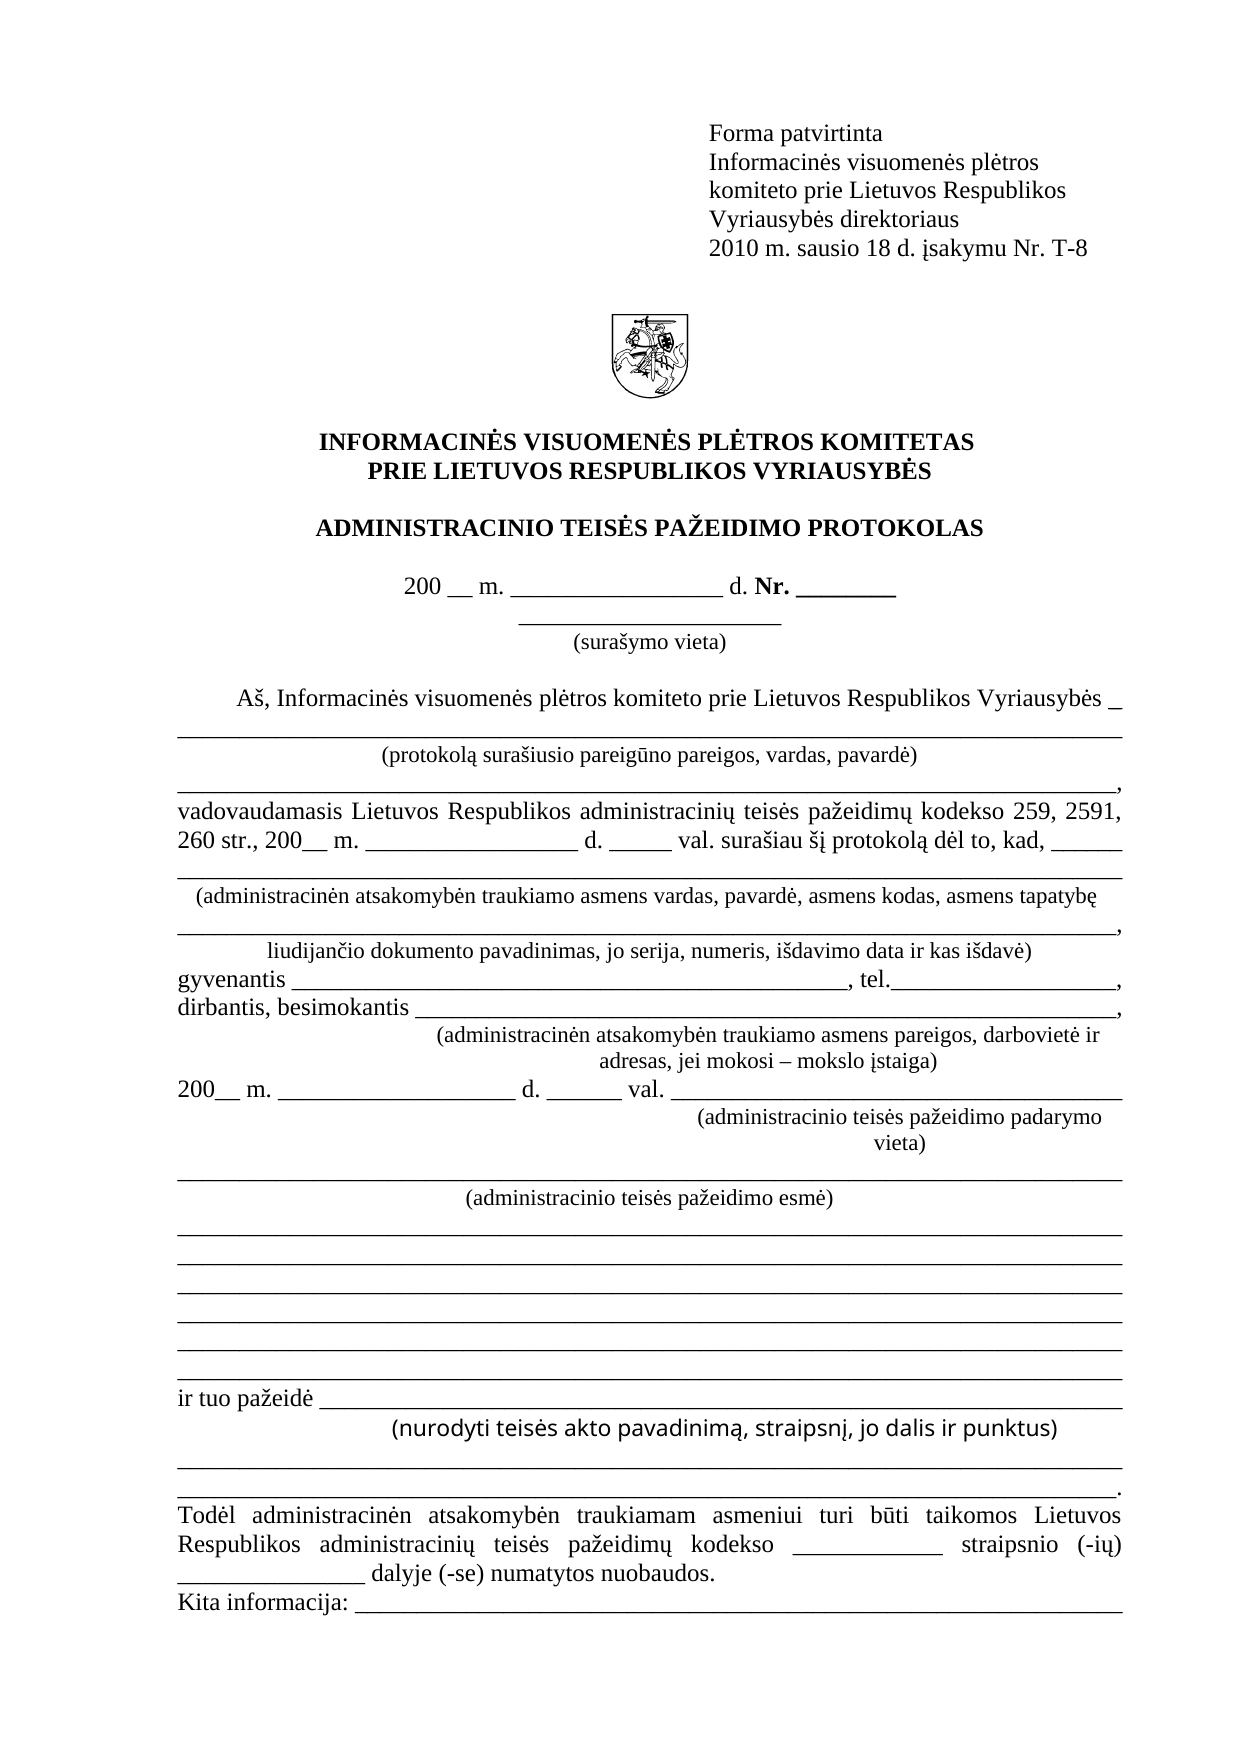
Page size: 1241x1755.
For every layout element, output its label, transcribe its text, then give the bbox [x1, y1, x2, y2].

text (nurodyti teisės akto pavadinimą, straipsnį, jo dalis ir punktus) [327, 1412, 1122, 1443]
text _ , [177, 909, 1122, 937]
text 200 __ m. _________________ d. Nr. ________ [177, 571, 1122, 599]
text _ , [177, 767, 1122, 796]
text (administracinėn atsakomybėn traukiamo asmens vardas, pavardė, asmens kodas, asmens tapatybę [177, 882, 1122, 909]
text Todėl administracinėn atsakomybėn traukiamam asmeniui turi būti taikomos Lietuvos Respublikos administracinių teisės pažeidimų kodekso ____________ straipsnio (-ių) _______________ dalyje (-se) numatytos nuobaudos. [177, 1501, 1122, 1587]
text ir tuo pažeidė [177, 1383, 1122, 1412]
text _ [177, 1155, 1122, 1180]
text _ [177, 1443, 1122, 1468]
text 200__ m. ___________________ d. ______ val. [177, 1074, 1122, 1103]
text _ [177, 1354, 1122, 1379]
text gyvenantis , tel.__________________, [177, 964, 1122, 992]
text Vyriausybės direktoriaus [177, 204, 1122, 233]
text (surašymo vieta) [177, 628, 1122, 655]
text _____________________ [177, 599, 1122, 628]
text _ [177, 853, 1122, 878]
text Forma patvirtinta [709, 118, 1122, 147]
text komiteto prie Lietuvos Respublikos [177, 176, 1122, 204]
text _ . [177, 1472, 1122, 1501]
text (administracinėn atsakomybėn traukiamo asmens pareigos, darbovietė ir adresas, jei mokosi – mokslo įstaiga) [415, 1021, 1122, 1074]
text _ [177, 1297, 1122, 1322]
text vadovaudamasis Lietuvos Respublikos administracinių teisės pažeidimų kodekso 259, 2591, 260 str., 200__ m. _________________ d. _____ val. surašiau šį protokolą dėl to, kad, [177, 796, 1122, 853]
text _ [177, 1239, 1122, 1264]
text liudijančio dokumento pavadinimas, jo serija, numeris, išdavimo data ir kas išdavė) [177, 937, 1122, 964]
text _ [177, 712, 1122, 737]
text (administracinio teisės pažeidimo esmė) [177, 1184, 1122, 1211]
text (protokolą surašiusio pareigūno pareigos, vardas, pavardė) [177, 741, 1122, 767]
text Aš, Informacinės visuomenės plėtros komiteto prie Lietuvos Respublikos Vyriausybės [177, 683, 1122, 712]
text dirbantis, besimokantis , [177, 992, 1122, 1021]
text PRIE LIETUVOS RESPUBLIKOS VYRIAUSYBĖS [177, 456, 1122, 484]
text Kita informacija: [177, 1587, 1122, 1616]
text INFORMACINĖS VISUOMENĖS PLĖTROS KOMITETAS [177, 427, 1122, 456]
text ADMINISTRACINIO TEISĖS PAŽEIDIMO PROTOKOLAS [177, 513, 1122, 542]
text Informacinės visuomenės plėtros [177, 147, 1122, 176]
text 2010 m. sausio 18 d. įsakymu Nr. T-8 [177, 233, 1122, 262]
text _ [177, 1211, 1122, 1235]
text _ [177, 1268, 1122, 1293]
text (herbas) [177, 291, 1122, 398]
text (administracinio teisės pažeidimo padarymo vieta) [677, 1103, 1122, 1155]
text _ [177, 1326, 1122, 1350]
